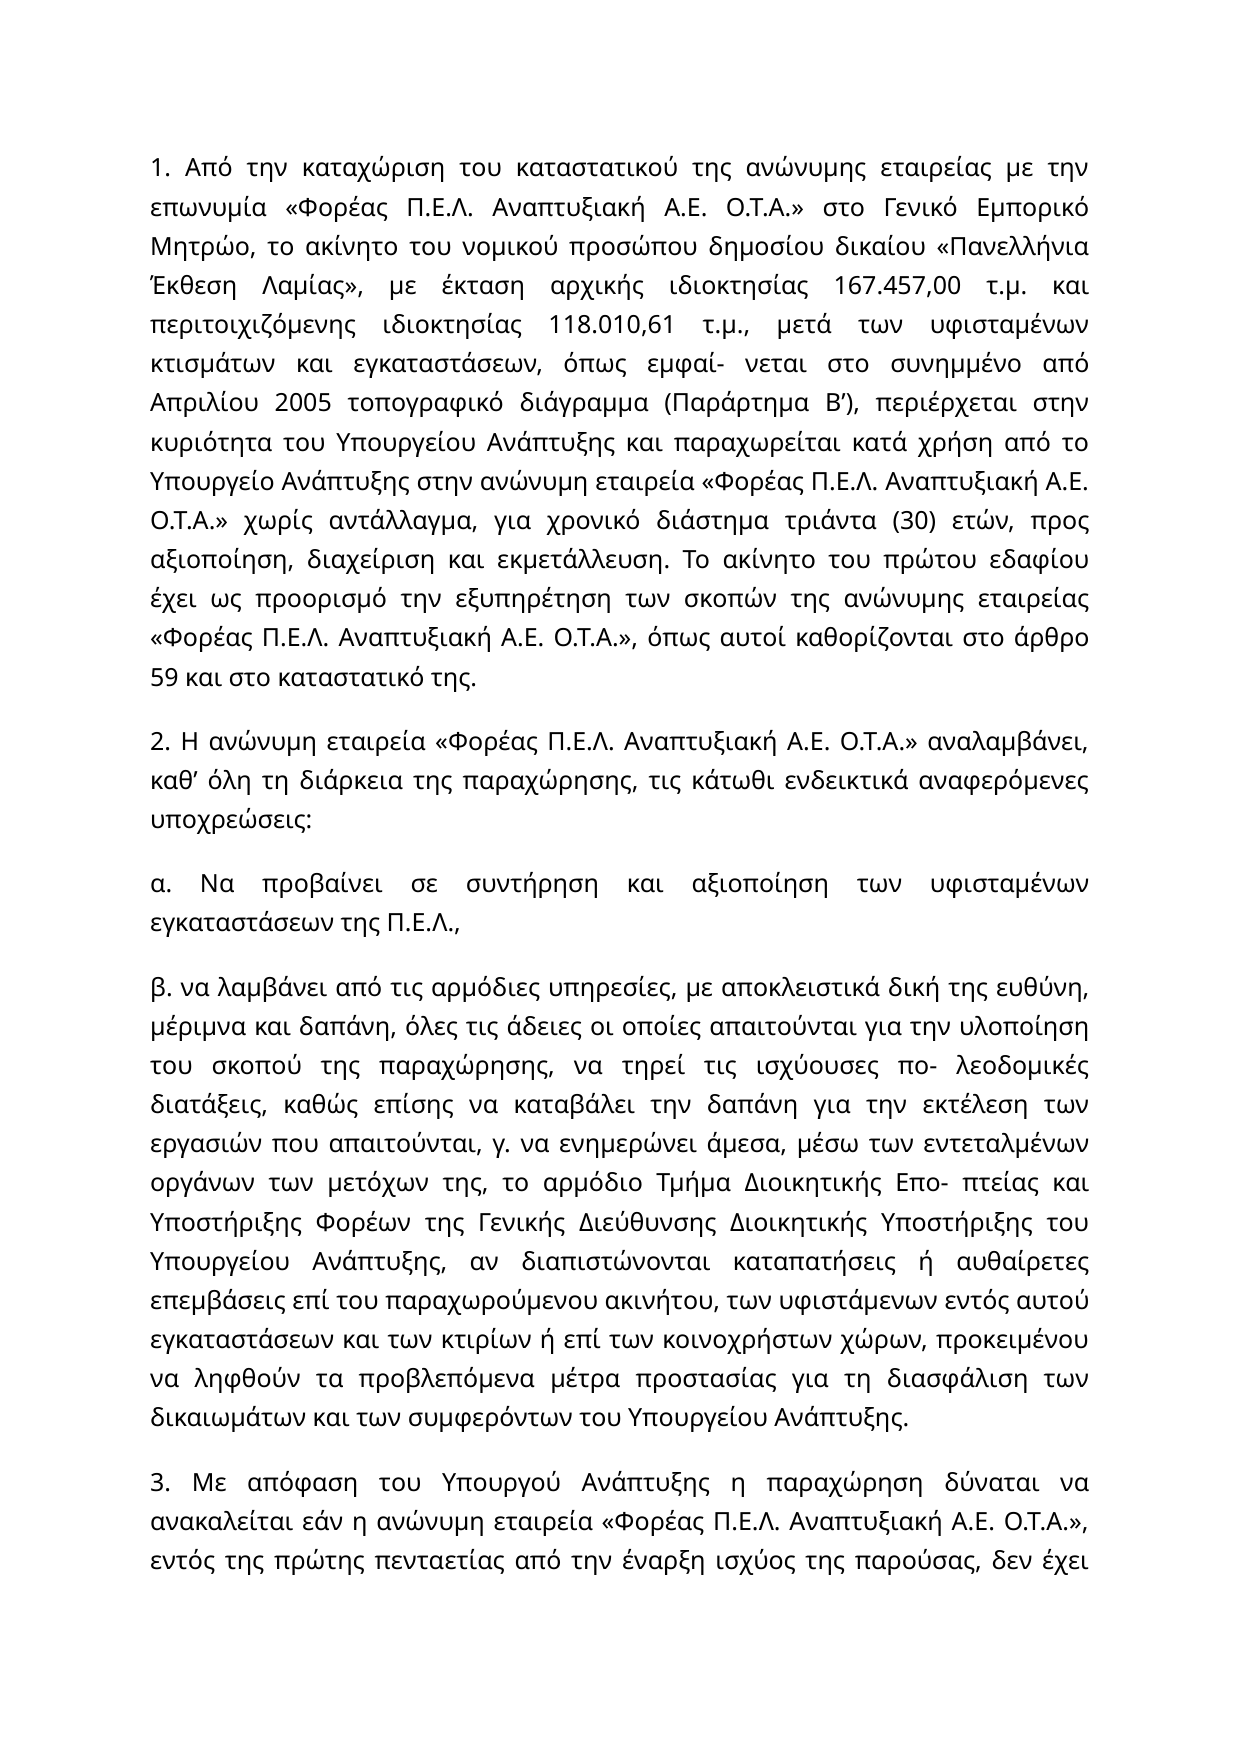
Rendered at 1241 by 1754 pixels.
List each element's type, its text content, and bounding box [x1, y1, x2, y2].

text β. να λαμβάνει από τις αρμόδιες υπηρεσίες, με αποκλειστικά δική της ευθύνη, μέριμνα και δαπάνη, όλες τις άδειες οι οποίες απαιτούνται για την υλοποίηση του σκοπού της παραχώρησης, να τηρεί τις ισχύουσες πο- λεοδομικές διατάξεις, καθώς επίσης να καταβάλει την δαπάνη για την εκτέλεση των εργασιών που απαιτούνται, γ. να ενημερώνει άμεσα, μέσω των εντεταλμένων οργάνων των μετόχων της, το αρμόδιο Τμήμα Διοικητικής Επο- πτείας και Υποστήριξης Φορέων της Γενικής Διεύθυνσης Διοικητικής Υποστήριξης του Υπουργείου Ανάπτυξης, αν διαπιστώνονται καταπατήσεις ή αυθαίρετες επεμβάσεις επί του παραχωρούμενου ακινήτου, των υφιστάμενων εντός αυτού εγκαταστάσεων και των κτιρίων ή επί των κοινοχρήστων χώρων, προκειμένου να ληφθούν τα προβλεπόμενα μέτρα προστασίας για τη διασφάλιση των δικαιωμάτων και των συμφερόντων του Υπουργείου Ανάπτυξης. [150, 969, 1090, 1434]
text 2. Η ανώνυμη εταιρεία «Φορέας Π.Ε.Λ. Αναπτυξιακή Α.Ε. Ο.Τ.Α.» αναλαμβάνει, καθ’ όλη τη διάρκεια της παραχώρησης, τις κάτωθι ενδεικτικά αναφερόμενες υποχρεώσεις: [150, 723, 1090, 836]
text 3. Με απόφαση του Υπουργού Ανάπτυξης η παραχώρηση δύναται να ανακαλείται εάν η ανώνυμη εταιρεία «Φορέας Π.Ε.Λ. Αναπτυξιακή Α.Ε. Ο.Τ.Α.», εντός της πρώτης πενταετίας από την έναρξη ισχύος της παρούσας, δεν έχει [150, 1464, 1090, 1577]
text 1. Από την καταχώριση του καταστατικού της ανώνυμης εταιρείας με την επωνυμία «Φορέας Π.Ε.Λ. Αναπτυξιακή Α.Ε. Ο.Τ.Α.» στο Γενικό Εμπορικό Μητρώο, το ακίνητο του νομικού προσώπου δημοσίου δικαίου «Πανελλήνια Έκθεση Λαμίας», με έκταση αρχικής ιδιοκτησίας 167.457,00 τ.μ. και περιτοιχιζόμενης ιδιοκτησίας 118.010,61 τ.μ., μετά των υφισταμένων κτισμάτων και εγκαταστάσεων, όπως εμφαί- νεται στο συνημμένο από Απριλίου 2005 τοπογραφικό διάγραμμα (Παράρτημα Β’), περιέρχεται στην κυριότητα του Υπουργείου Ανάπτυξης και παραχωρείται κατά χρήση από το Υπουργείο Ανάπτυξης στην ανώνυμη εταιρεία «Φορέας Π.Ε.Λ. Αναπτυξιακή Α.Ε. Ο.Τ.Α.» χωρίς αντάλλαγμα, για χρονικό διάστημα τριάντα (30) ετών, προς αξιοποίηση, διαχείριση και εκμετάλλευση. Το ακίνητο του πρώτου εδαφίου έχει ως προορισμό την εξυπηρέτηση των σκοπών της ανώνυμης εταιρείας «Φορέας Π.Ε.Λ. Αναπτυξιακή Α.Ε. Ο.Τ.Α.», όπως αυτοί καθορίζονται στο άρθρο 59 και στο καταστατικό της. [150, 150, 1090, 693]
text α. Να προβαίνει σε συντήρηση και αξιοποίηση των υφισταμένων εγκαταστάσεων της Π.Ε.Λ., [150, 866, 1090, 939]
